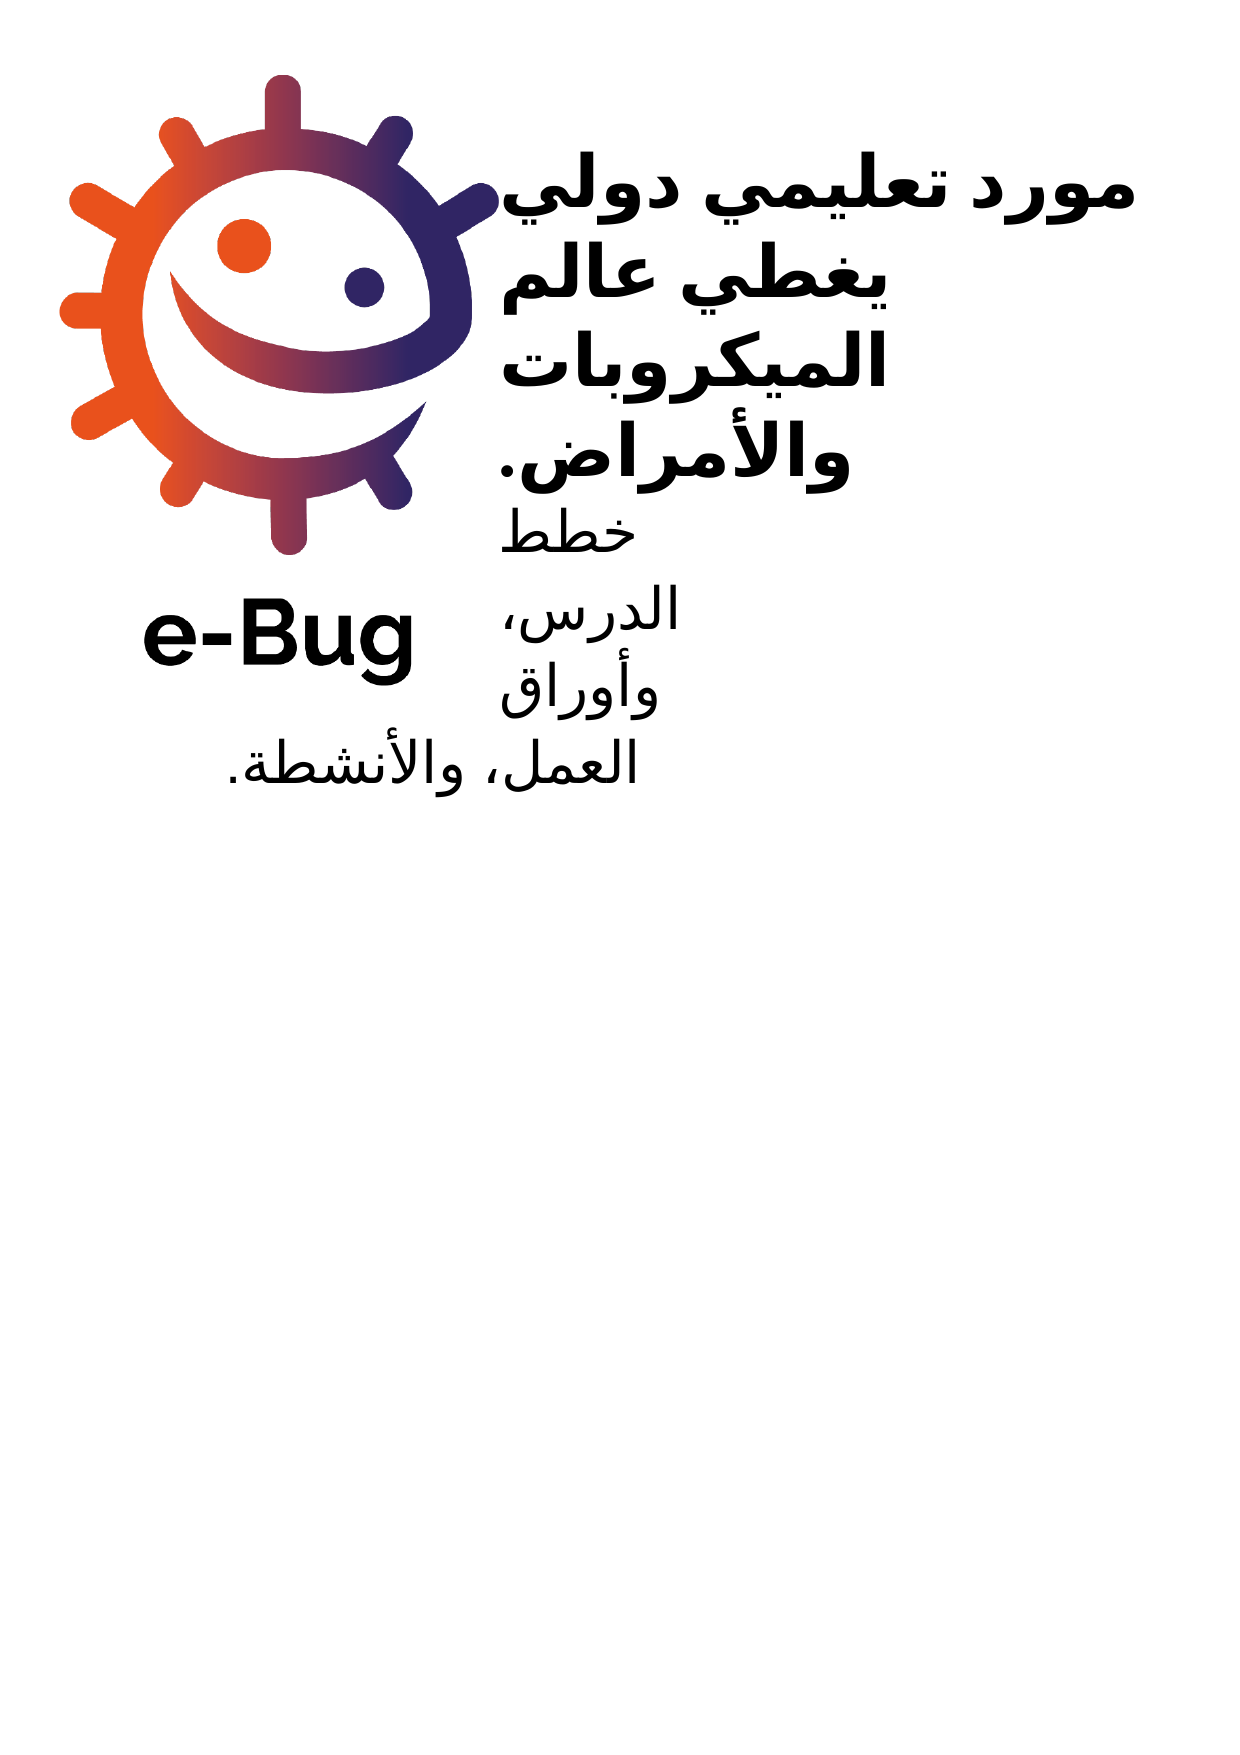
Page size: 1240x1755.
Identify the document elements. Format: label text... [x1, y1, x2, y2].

text خطط الدرس، وأوراق العمل، والأنشطة. [225, 498, 714, 796]
subtitle مورد تعليمي دولي يغطي عالم الميكروبات والأمراض. [225, 139, 1164, 492]
